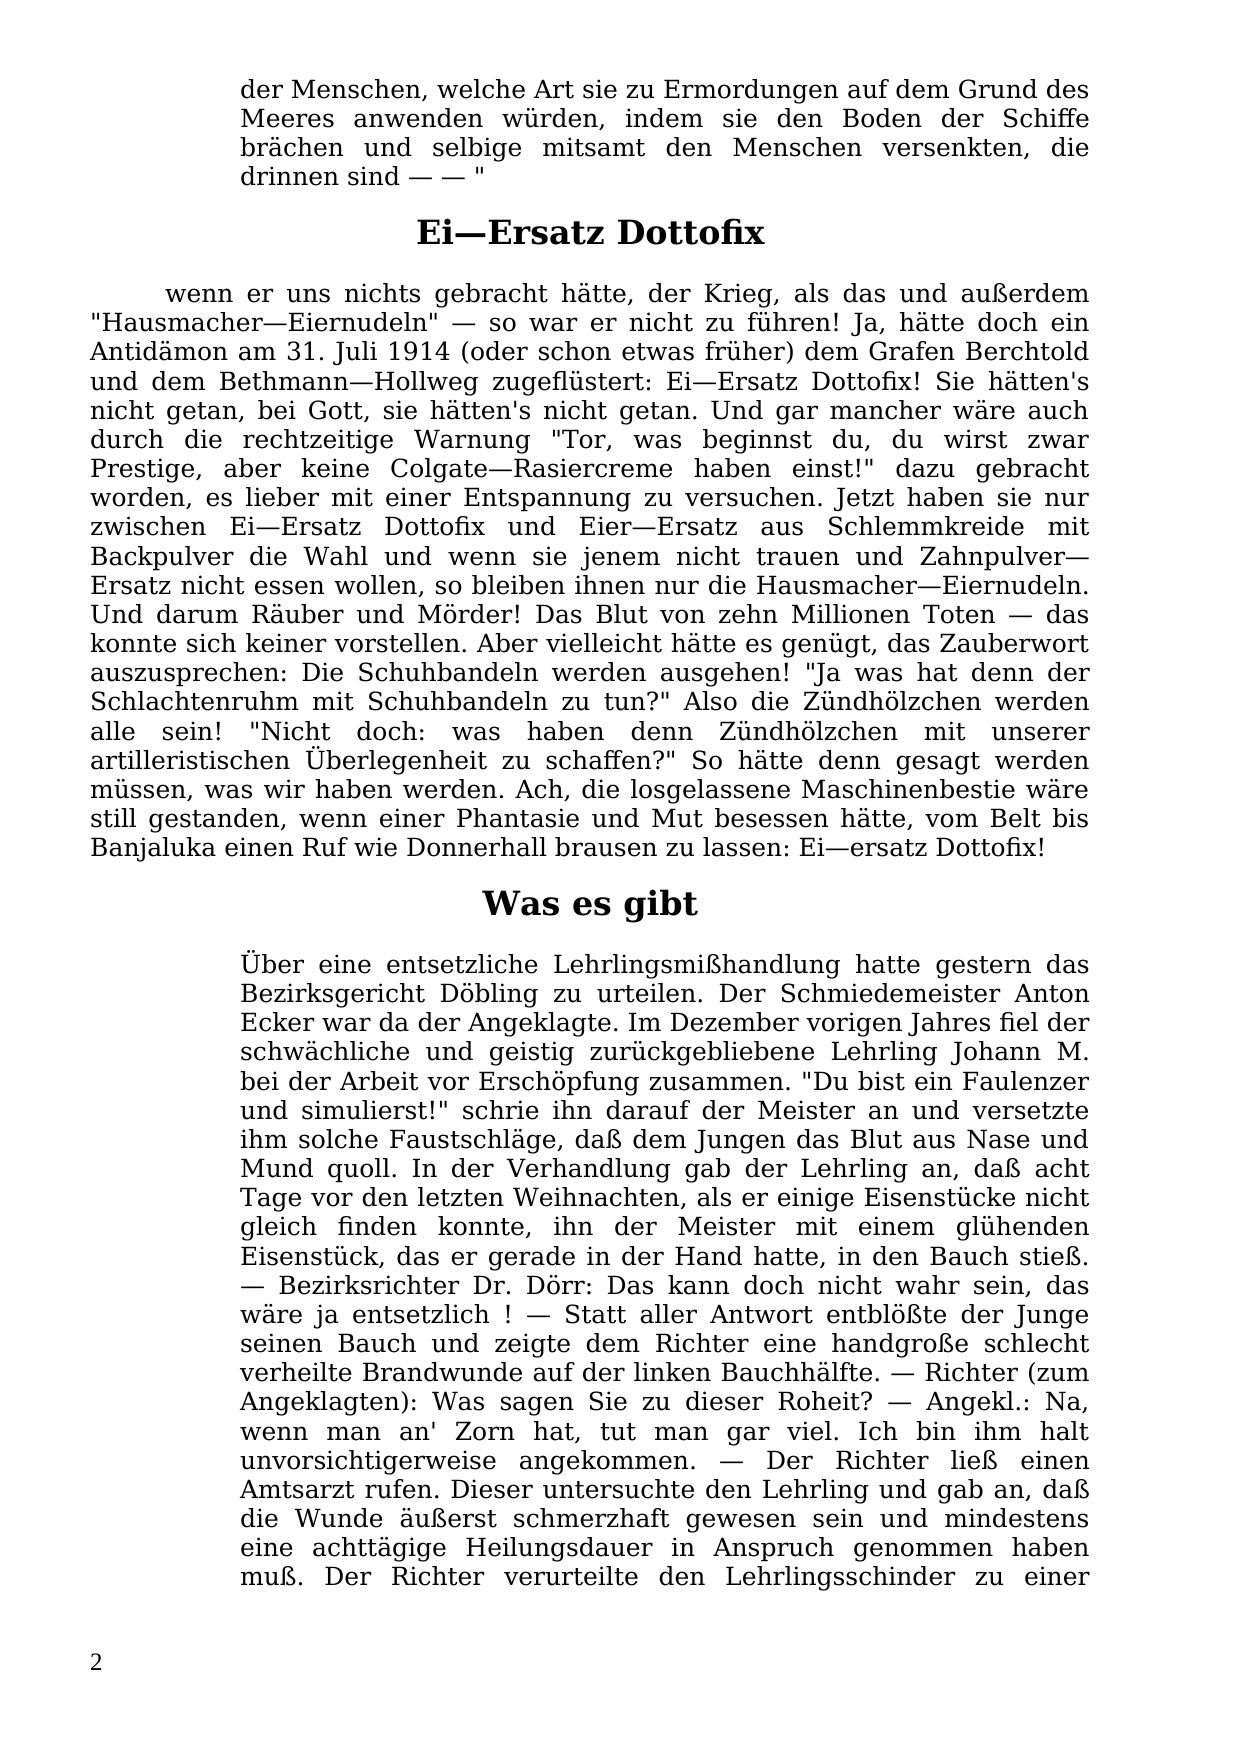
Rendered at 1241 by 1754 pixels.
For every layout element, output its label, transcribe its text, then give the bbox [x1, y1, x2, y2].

text wenn er uns nichts gebracht hätte, der Krieg, als das und außerdem "Hausmacher—Eiernudeln" — so war er nicht zu führen! Ja, hätte doch ein Antidämon am 31. Juli 1914 (oder schon etwas früher) dem Grafen Berchtold und dem Bethmann—Hollweg zugeflüstert: Ei—Ersatz Dottofix! Sie hätten's nicht getan, bei Gott, sie hätten's nicht getan. Und gar mancher wäre auch durch die rechtzeitige Warnung "Tor, was beginnst du, du wirst zwar Prestige, aber keine Colgate—Rasiercreme haben einst!" dazu gebracht worden, es lieber mit einer Entspannung zu versuchen. Jetzt haben sie nur zwischen Ei—Ersatz Dottofix und Eier—Ersatz aus Schlemmkreide mit Backpulver die Wahl und wenn sie jenem nicht trauen und Zahnpulver—Ersatz nicht essen wollen, so bleiben ihnen nur die Hausmacher—Eiernudeln. Und darum Räuber und Mörder! Das Blut von zehn Millionen Toten — das konnte sich keiner vorstellen. Aber vielleicht hätte es genügt, das Zauberwort auszusprechen: Die Schuhbandeln werden ausgehen! "Ja was hat denn der Schlachtenruhm mit Schuhbandeln zu tun?" Also die Zündhölzchen werden alle sein! "Nicht doch: was haben denn Zündhölzchen mit unserer artilleristischen Überlegenheit zu schaffen?" So hätte denn gesagt werden müssen, was wir haben werden. Ach, die losgelassene Maschinenbestie wäre still gestanden, wenn einer Phantasie und Mut besessen hätte, vom Belt bis Banjaluka einen Ruf wie Donnerhall brausen zu lassen: Ei—ersatz Dottofix! [90, 252, 1091, 862]
text Ei—Ersatz Dottofix [90, 192, 1091, 252]
text Was es gibt [90, 862, 1091, 923]
text der Menschen, welche Art sie zu Ermordungen auf dem Grund des Meeres anwenden würden, indem sie den Boden der Schiffe brächen und selbige mitsamt den Menschen versenkten, die drinnen sind — — " [240, 75, 1091, 192]
text Über eine entsetzliche Lehrlingsmißhandlung hatte gestern das Bezirksgericht Döbling zu urteilen. Der Schmiedemeister Anton Ecker war da der Angeklagte. Im Dezember vorigen Jahres fiel der schwächliche und geistig zurückgebliebene Lehrling Johann M. bei der Arbeit vor Erschöpfung zusammen. "Du bist ein Faulenzer und simulierst!" schrie ihn darauf der Meister an und versetzte ihm solche Faustschläge, daß dem Jungen das Blut aus Nase und Mund quoll. In der Verhandlung gab der Lehrling an, daß acht Tage vor den letzten Weihnachten, als er einige Eisenstücke nicht gleich finden konnte, ihn der Meister mit einem glühenden Eisenstück, das er gerade in der Hand hatte, in den Bauch stieß. — Bezirksrichter Dr. Dörr: Das kann doch nicht wahr sein, das wäre ja entsetzlich ! — Statt aller Antwort entblößte der Junge seinen Bauch und zeigte dem Richter eine handgroße schlecht verheilte Brandwunde auf der linken Bauchhälfte. — Richter (zum Angeklagten): Was sagen Sie zu dieser Roheit? — Angekl.: Na, wenn man an' Zorn hat, tut man gar viel. Ich bin ihm halt unvorsichtigerweise angekommen. — Der Richter ließ einen Amtsarzt rufen. Dieser untersuchte den Lehrling und gab an, daß die Wunde äußerst schmerzhaft gewesen sein und mindestens eine achttägige Heilungsdauer in Anspruch genommen haben muß. Der Richter verurteilte den Lehrlingsschinder zu einer [240, 923, 1091, 1592]
